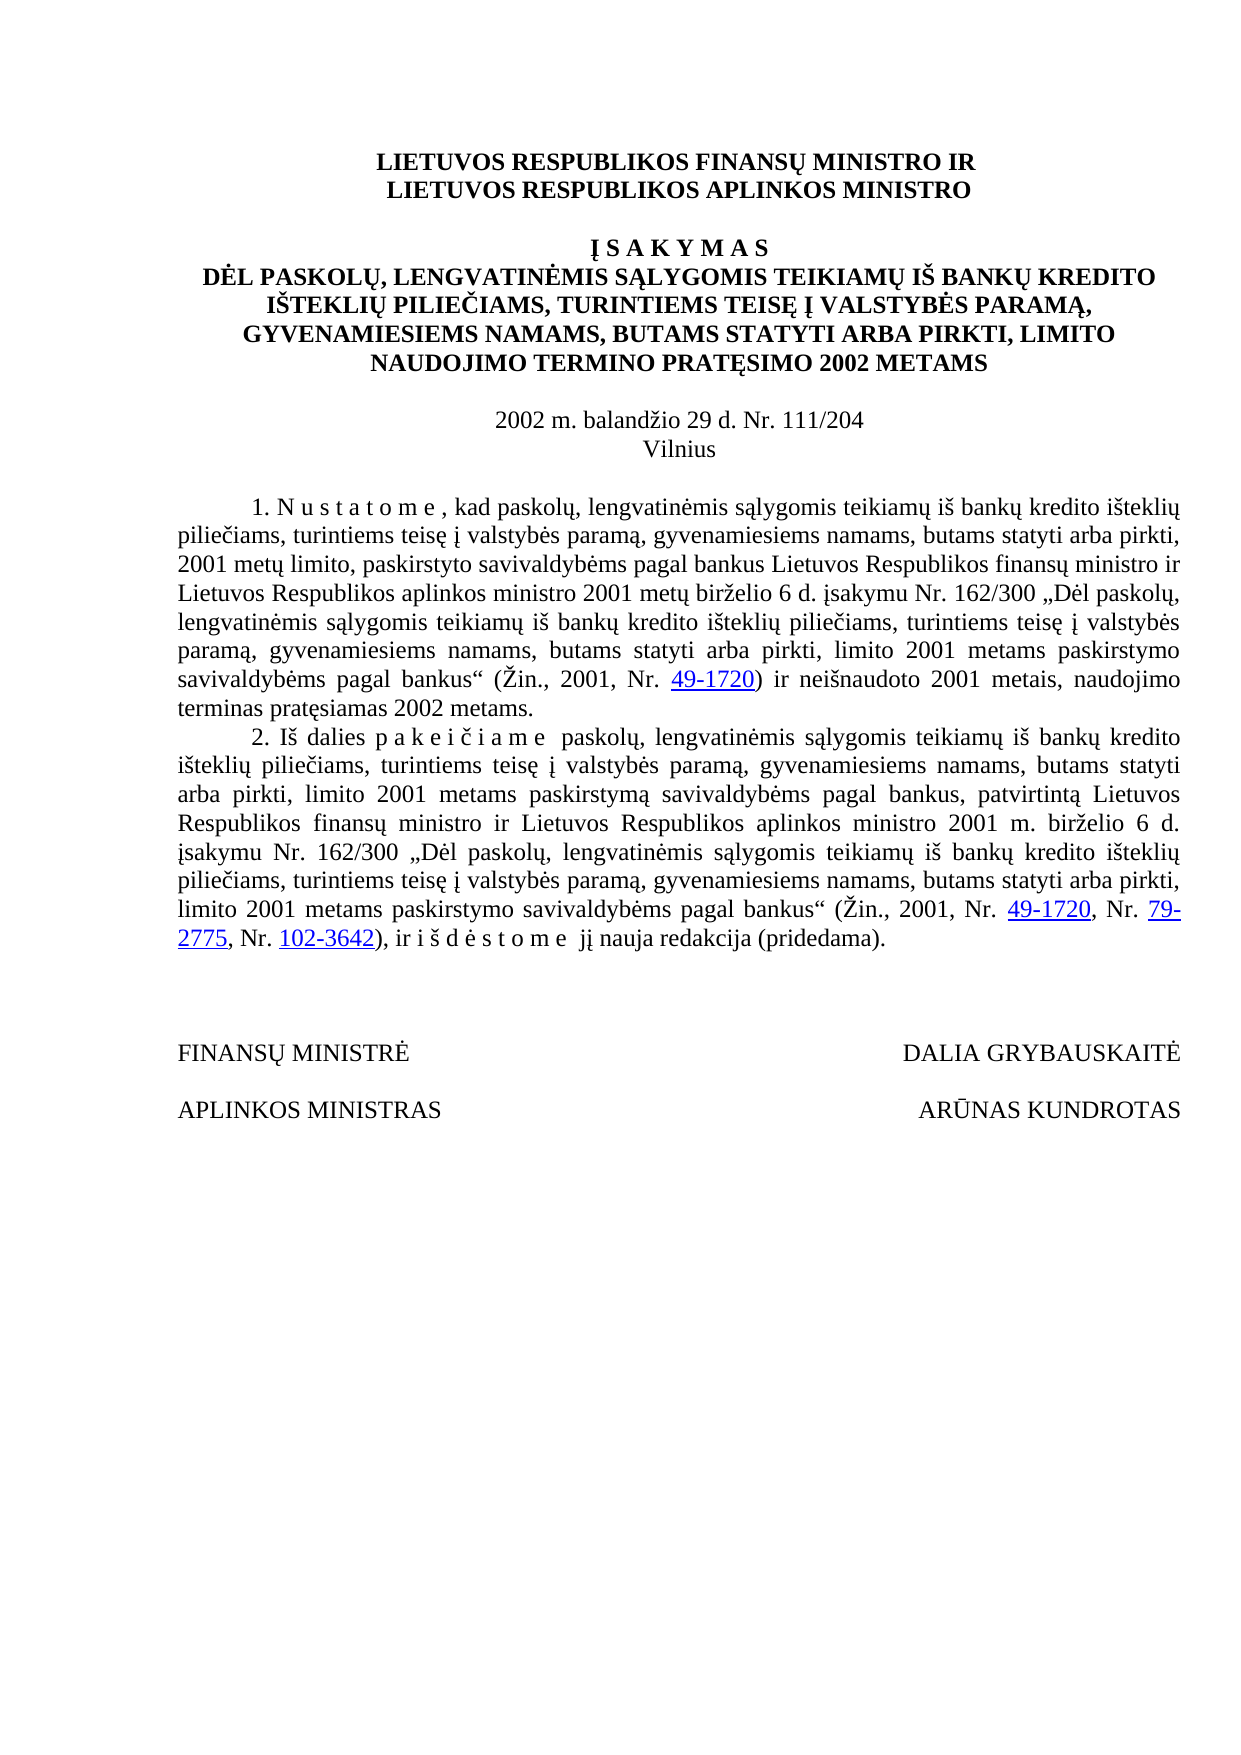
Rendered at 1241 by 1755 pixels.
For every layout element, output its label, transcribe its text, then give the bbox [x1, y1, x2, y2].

text DĖL PASKOLŲ, LENGVATINĖMIS SĄLYGOMIS TEIKIAMŲ IŠ BANKŲ KREDITO IŠTEKLIŲ PILIEČIAMS, TURINTIEMS TEISĘ Į VALSTYBĖS PARAMĄ, GYVENAMIESIEMS NAMAMS, BUTAMS STATYTI ARBA PIRKTI, LIMITO NAUDOJIMO TERMINO PRATĘSIMO 2002 METAMS [177, 262, 1181, 377]
text LIETUVOS RESPUBLIKOS APLINKOS MINISTRO [177, 176, 1181, 204]
text APLINKOS MINISTRAS ARŪNAS KUNDROTAS [177, 1096, 1181, 1124]
text LIETUVOS RESPUBLIKOS FINANSŲ MINISTRO IR [177, 147, 1181, 176]
text 2. Iš dalies pakeičiame paskolų, lengvatinėmis sąlygomis teikiamų iš bankų kredito išteklių piliečiams, turintiems teisę į valstybės paramą, gyvenamiesiems namams, butams statyti arba pirkti, limito 2001 metams paskirstymą savivaldybėms pagal bankus, patvirtintą Lietuvos Respublikos finansų ministro ir Lietuvos Respublikos aplinkos ministro 2001 m. birželio 6 d. įsakymu Nr. 162/300 „Dėl paskolų, lengvatinėmis sąlygomis teikiamų iš bankų kredito išteklių piliečiams, turintiems teisę į valstybės paramą, gyvenamiesiems namams, butams statyti arba pirkti, limito 2001 metams paskirstymo savivaldybėms pagal bankus“ (Žin., 2001, Nr. 49-1720, Nr. 79-2775, Nr. 102-3642), ir išdėstome jį nauja redakcija (pridedama). [177, 722, 1181, 952]
text Į S A K Y M A S [177, 233, 1181, 262]
text 1. Nustatome, kad paskolų, lengvatinėmis sąlygomis teikiamų iš bankų kredito išteklių piliečiams, turintiems teisę į valstybės paramą, gyvenamiesiems namams, butams statyti arba pirkti, 2001 metų limito, paskirstyto savivaldybėms pagal bankus Lietuvos Respublikos finansų ministro ir Lietuvos Respublikos aplinkos ministro 2001 metų birželio 6 d. įsakymu Nr. 162/300 „Dėl paskolų, lengvatinėmis sąlygomis teikiamų iš bankų kredito išteklių piliečiams, turintiems teisę į valstybės paramą, gyvenamiesiems namams, butams statyti arba pirkti, limito 2001 metams paskirstymo savivaldybėms pagal bankus“ (Žin., 2001, Nr. 49-1720) ir neišnaudoto 2001 metais, naudojimo terminas pratęsiamas 2002 metams. [177, 492, 1181, 722]
text FINANSŲ MINISTRĖ DALIA GRYBAUSKAITĖ [177, 1038, 1181, 1067]
text 2002 m. balandžio 29 d. Nr. 111/204 [177, 406, 1181, 434]
text Vilnius [177, 434, 1181, 463]
